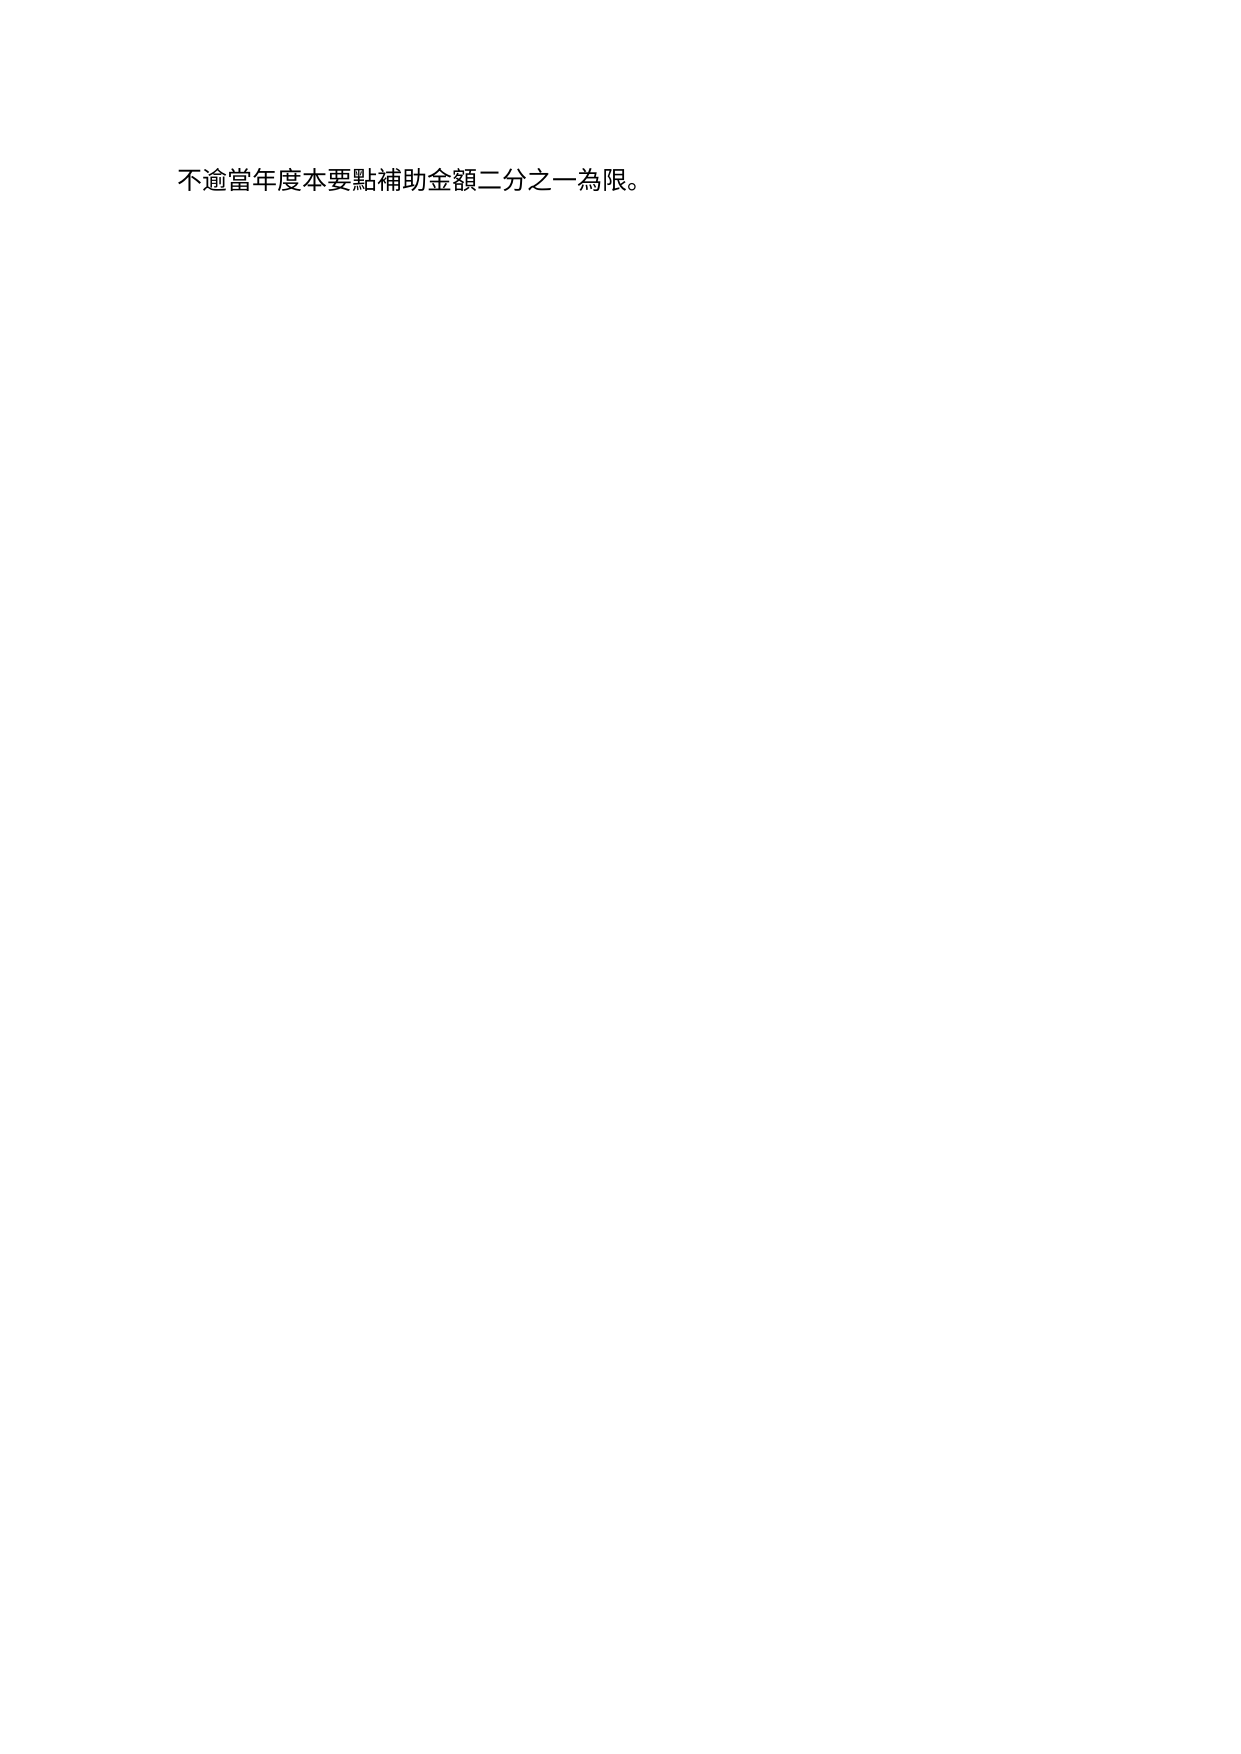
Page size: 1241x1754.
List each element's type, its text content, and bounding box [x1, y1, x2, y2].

text 不逾當年度本要點補助金額二分之一為限。 [177, 148, 1092, 200]
